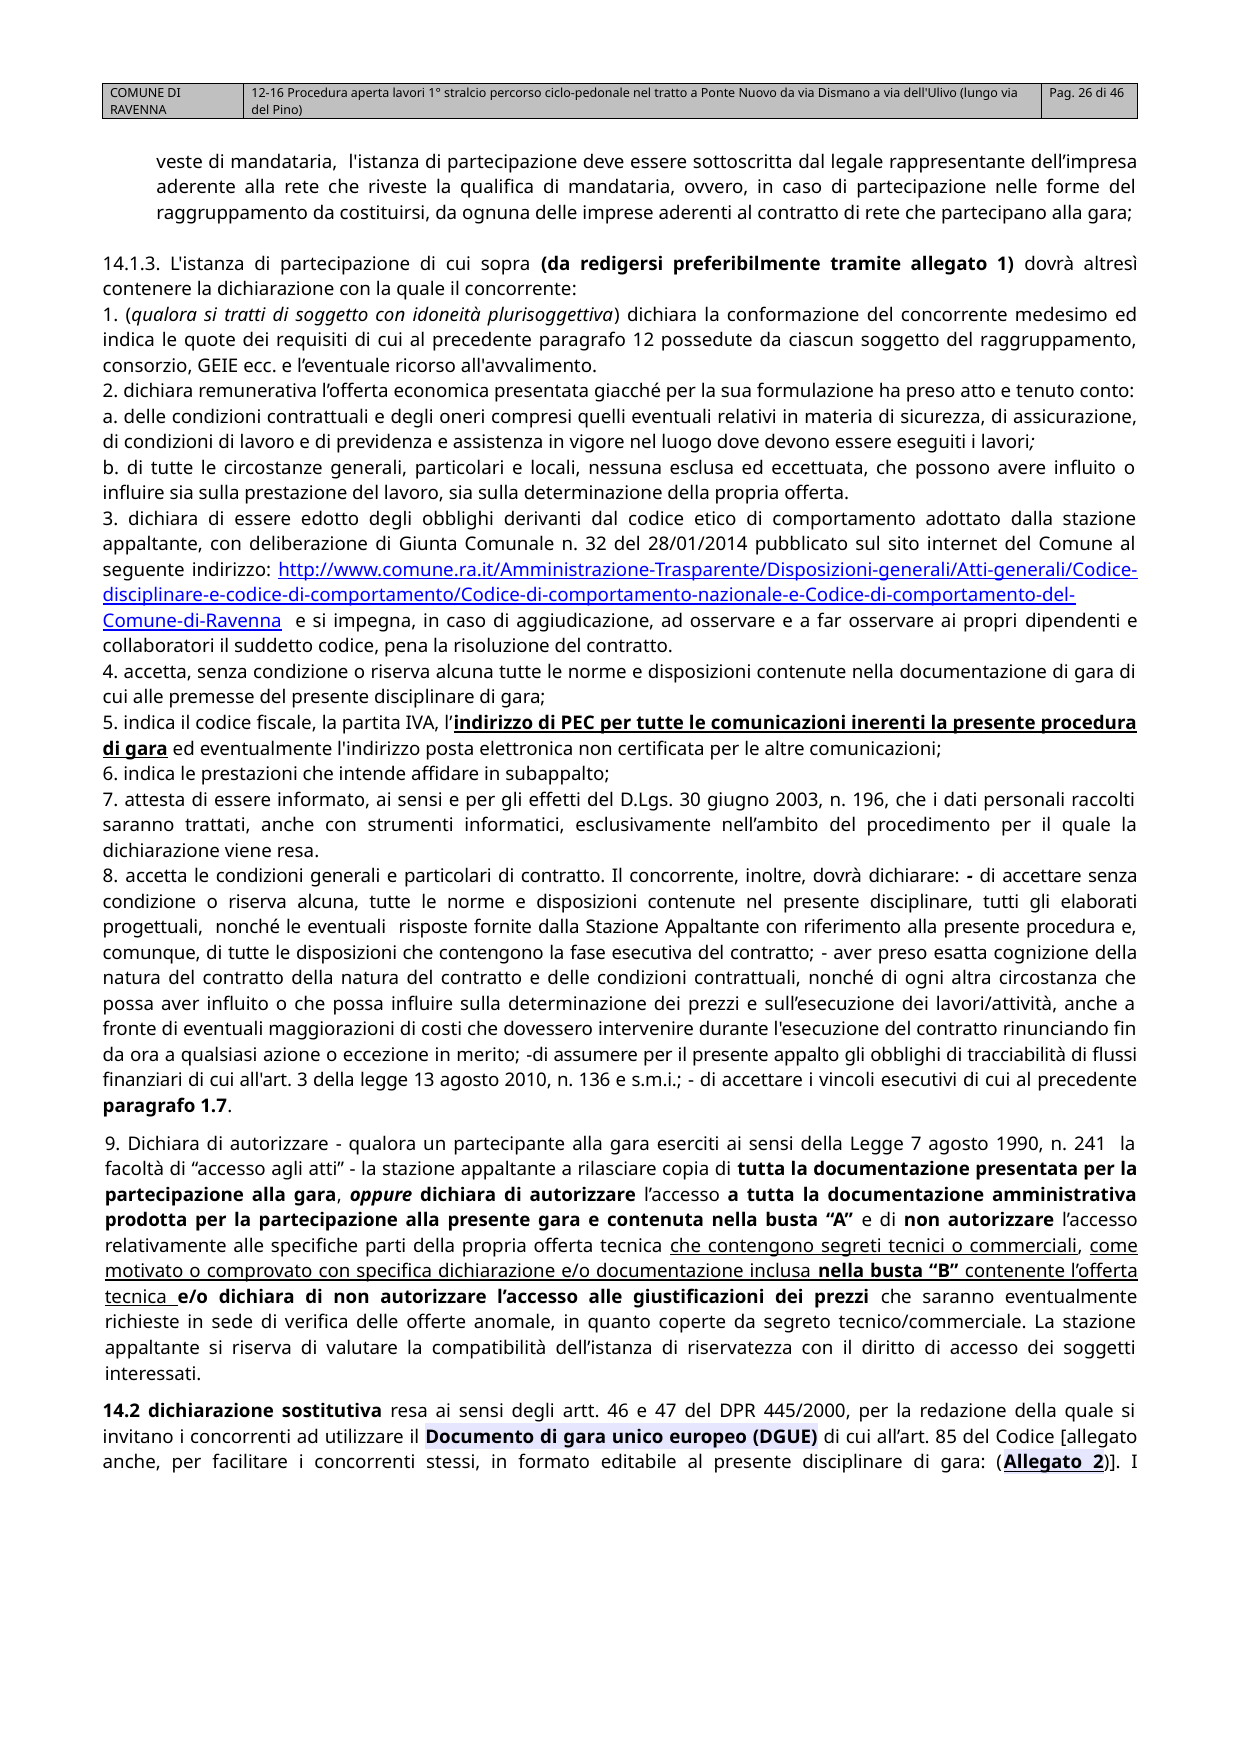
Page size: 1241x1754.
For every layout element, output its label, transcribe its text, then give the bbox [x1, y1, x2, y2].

text 14.2 dichiarazione sostitutiva resa ai sensi degli artt. 46 e 47 del DPR 445/2000, per la redazione della quale si invitano i concorrenti ad utilizzare il Documento di gara unico europeo (DGUE) di cui all’art. 85 del Codice [allegato anche, per facilitare i concorrenti stessi, in formato editabile al presente disciplinare di gara: (Allegato 2)]. I [102, 1398, 1138, 1474]
text 3. dichiara di essere edotto degli obblighi derivanti dal codice etico di comportamento adottato dalla stazione appaltante, con deliberazione di Giunta Comunale n. 32 del 28/01/2014 pubblicato sul sito internet del Comune al seguente indirizzo: http://www.comune.ra.it/Amministrazione-Trasparente/Disposizioni-generali/Atti-generali/Codice-disciplinare-e-codice-di-comportamento/Codice-di-comportamento-nazionale-e-Codice-di-comportamento-del-Comune-di-Ravenna e si impegna, in caso di aggiudicazione, ad osservare e a far osservare ai propri dipendenti e collaboratori il suddetto codice, pena la risoluzione del contratto. [102, 505, 1138, 658]
text b. di tutte le circostanze generali, particolari e locali, nessuna esclusa ed eccettuata, che possono avere influito o influire sia sulla prestazione del lavoro, sia sulla determinazione della propria offerta. [102, 454, 1138, 505]
text 5. indica il codice fiscale, la partita IVA, l’indirizzo di PEC per tutte le comunicazioni inerenti la presente procedura di gara ed eventualmente l'indirizzo posta elettronica non certificata per le altre comunicazioni; [102, 709, 1138, 760]
text 4. accetta, senza condizione o riserva alcuna tutte le norme e disposizioni contenute nella documentazione di gara di cui alle premesse del presente disciplinare di gara; [102, 658, 1138, 709]
text 9. Dichiara di autorizzare - qualora un partecipante alla gara eserciti ai sensi della Legge 7 agosto 1990, n. 241 la facoltà di “accesso agli atti” - la stazione appaltante a rilasciare copia di tutta la documentazione presentata per la partecipazione alla gara, oppure dichiara di autorizzare l’accesso a tutta la documentazione amministrativa prodotta per la partecipazione alla presente gara e contenuta nella busta “A” e di non autorizzare l’accesso relativamente alle specifiche parti della propria offerta tecnica che contengono segreti tecnici o commerciali, come motivato o comprovato con specifica dichiarazione e/o documentazione inclusa nella busta “B” contenente l’offerta [104, 1130, 1138, 1279]
text tecnica e/o dichiara di non autorizzare l’accesso alle giustificazioni dei prezzi che saranno eventualmente richieste in sede di verifica delle offerte anomale, in quanto coperte da segreto tecnico/commerciale. La stazione appaltante si riserva di valutare la compatibilità dell’istanza di riservatezza con il diritto di accesso dei soggetti interessati. [104, 1280, 1138, 1385]
text 14.1.3. L'istanza di partecipazione di cui sopra (da redigersi preferibilmente tramite allegato 1) dovrà altresì contenere la dichiarazione con la quale il concorrente: [102, 250, 1138, 301]
text 8. accetta le condizioni generali e particolari di contratto. Il concorrente, inoltre, dovrà dichiarare: - di accettare senza condizione o riserva alcuna, tutte le norme e disposizioni contenute nel presente disciplinare, tutti gli elaborati progettuali, nonché le eventuali risposte fornite dalla Stazione Appaltante con riferimento alla presente procedura e, comunque, di tutte le disposizioni che contengono la fase esecutiva del contratto; - aver preso esatta cognizione della natura del contratto della natura del contratto e delle condizioni contrattuali, nonché di ogni altra circostanza che possa aver influito o che possa influire sulla determinazione dei prezzi e sull’esecuzione dei lavori/attività, anche a fronte di eventuali maggiorazioni di costi che dovessero intervenire durante l'esecuzione del contratto rinunciando fin da ora a qualsiasi azione o eccezione in merito; -di assumere per il presente appalto gli obblighi di tracciabilità di flussi finanziari di cui all'art. 3 della legge 13 agosto 2010, n. 136 e s.m.i.; - di accettare i vincoli esecutivi di cui al precedente paragrafo 1.7. [102, 862, 1138, 1118]
text 1. (qualora si tratti di soggetto con idoneità plurisoggettiva) dichiara la conformazione del concorrente medesimo ed indica le quote dei requisiti di cui al precedente paragrafo 12 possedute da ciascun soggetto del raggruppamento, consorzio, GEIE ecc. e l’eventuale ricorso all'avvalimento. [102, 301, 1138, 378]
text 6. indica le prestazioni che intende affidare in subappalto; [102, 760, 1138, 786]
text veste di mandataria, l'istanza di partecipazione deve essere sottoscritta dal legale rappresentante dell’impresa aderente alla rete che riveste la qualifica di mandataria, ovvero, in caso di partecipazione nelle forme del raggruppamento da costituirsi, da ognuna delle imprese aderenti al contratto di rete che partecipano alla gara; [156, 148, 1138, 224]
text a. delle condizioni contrattuali e degli oneri compresi quelli eventuali relativi in materia di sicurezza, di assicurazione, di condizioni di lavoro e di previdenza e assistenza in vigore nel luogo dove devono essere eseguiti i lavori; [102, 403, 1138, 454]
text 2. dichiara remunerativa l’offerta economica presentata giacché per la sua formulazione ha preso atto e tenuto conto: [102, 378, 1138, 403]
text 7. attesta di essere informato, ai sensi e per gli effetti del D.Lgs. 30 giugno 2003, n. 196, che i dati personali raccolti saranno trattati, anche con strumenti informatici, esclusivamente nell’ambito del procedimento per il quale la dichiarazione viene resa. [102, 786, 1138, 862]
